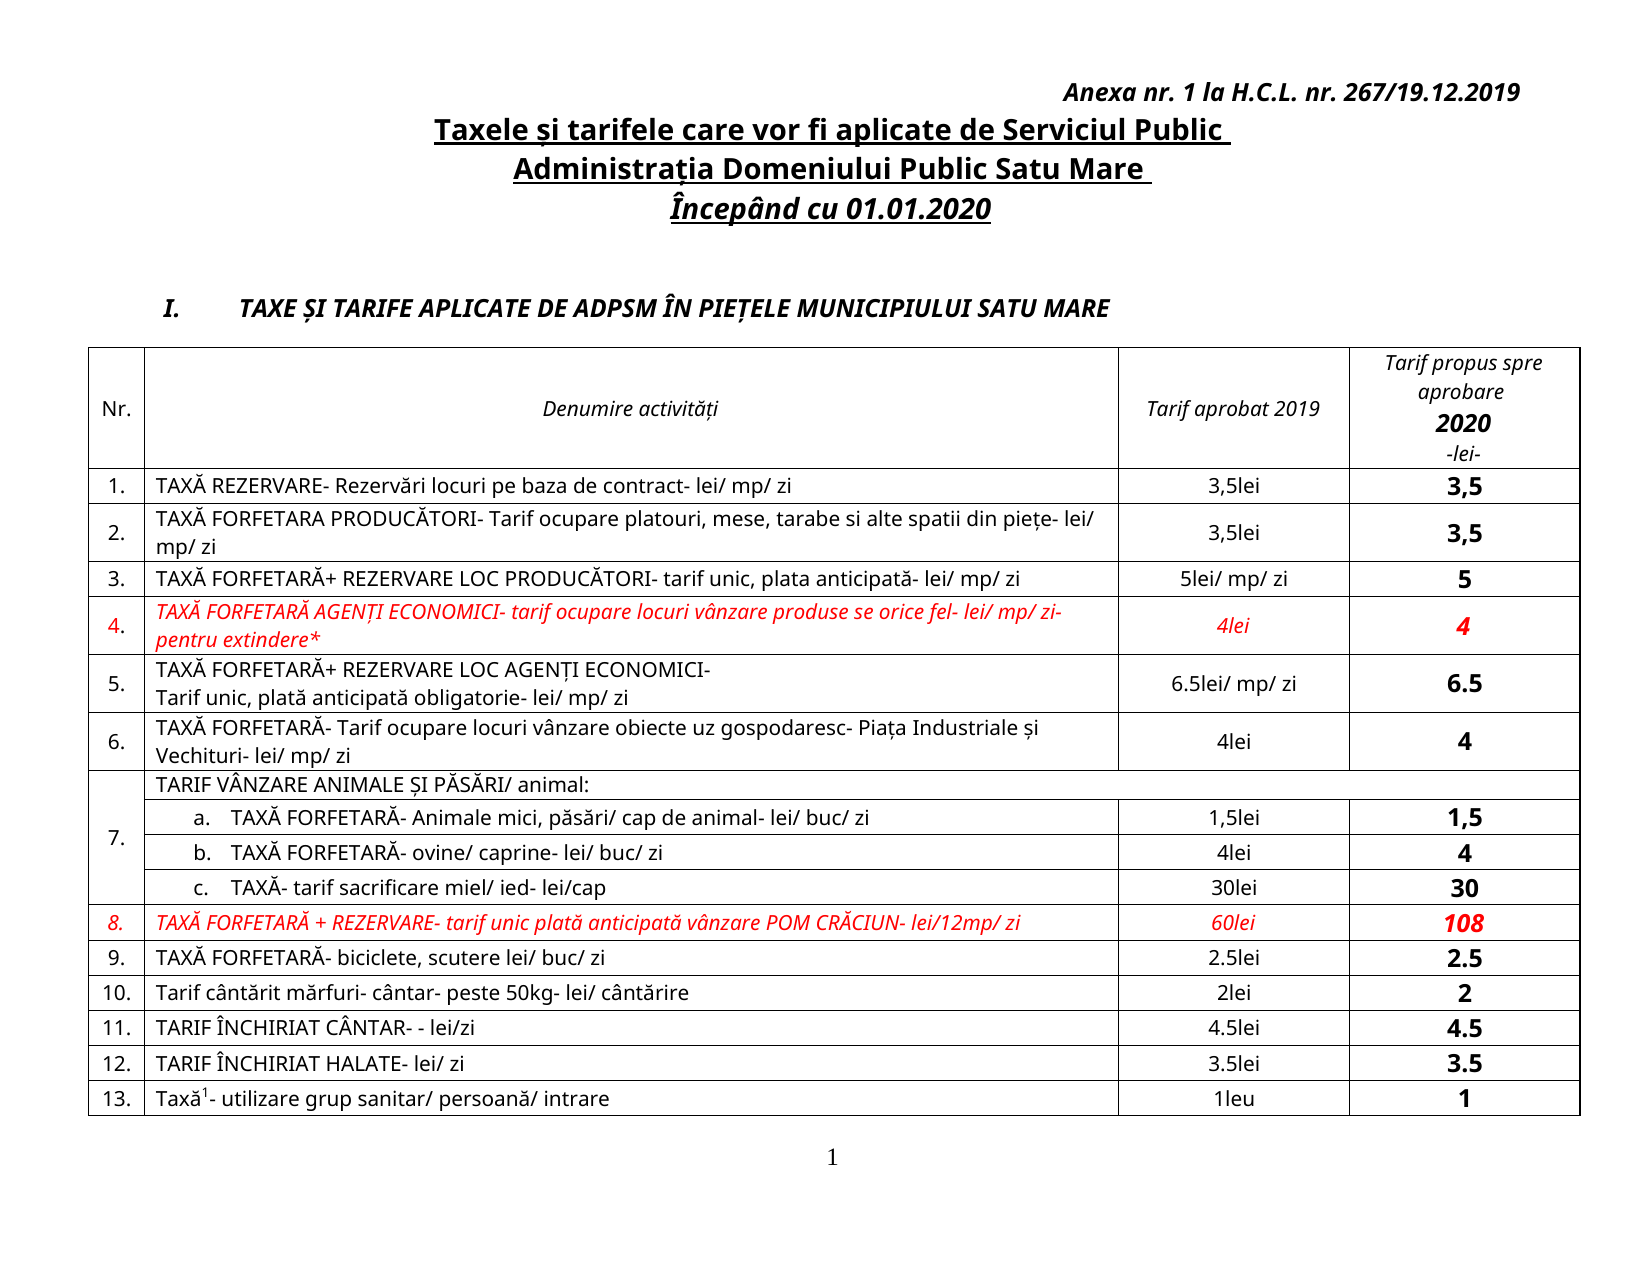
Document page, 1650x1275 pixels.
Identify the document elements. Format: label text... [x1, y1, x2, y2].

table_cell 30 [1350, 870, 1579, 904]
table_cell TAXĂ FORFETARĂ+ REZERVARE LOC AGENȚI ECONOMICI- Tarif unic, plată anticipată obligatorie- lei/ mp/ zi [145, 655, 1118, 712]
table_cell TARIF VÂNZARE ANIMALE ȘI PĂSĂRI/ animal: [145, 771, 1579, 799]
table_cell 2.5 [1350, 941, 1579, 974]
table_cell 10. [89, 976, 144, 1010]
table_cell Tarif cântărit mărfuri- cântar- peste 50kg- lei/ cântărire [145, 976, 1118, 1010]
table_cell TAXĂ REZERVARE- Rezervări locuri pe baza de contract- lei/ mp/ zi [145, 469, 1118, 503]
table_cell 1,5lei [1119, 800, 1349, 834]
text Administrația Domeniului Public Satu Mare [89, 149, 1576, 188]
table_cell TAXĂ FORFETARĂ- biciclete, scutere lei/ buc/ zi [145, 941, 1118, 974]
table_cell 12. [89, 1046, 144, 1080]
table_cell 6.5lei/ mp/ zi [1119, 655, 1349, 712]
table_cell 3. [89, 562, 144, 596]
table_cell TARIF ÎNCHIRIAT HALATE- lei/ zi [145, 1046, 1118, 1080]
table_cell TARIF ÎNCHIRIAT CÂNTAR- - lei/zi [145, 1011, 1118, 1045]
table_cell TAXĂ FORFETARĂ+ REZERVARE LOC PRODUCĂTORI- tarif unic, plata anticipată- lei/ mp/ zi [145, 562, 1118, 596]
table_header Denumire activități [145, 348, 1118, 468]
table_cell Taxă- utilizare grup sanitar/ persoană/ intrare [145, 1081, 1118, 1115]
table_header Tarif aprobat 2019 [1119, 348, 1349, 468]
table_cell 4 [1350, 713, 1579, 769]
table_cell 3.5lei [1119, 1046, 1349, 1080]
table_cell 1. [89, 469, 144, 503]
table_cell 9. [89, 941, 144, 974]
table_cell 3,5 [1350, 469, 1579, 503]
table_cell 30lei [1119, 870, 1349, 904]
table_cell TAXĂ FORFETARĂ + REZERVARE- tarif unic plată anticipată vânzare POM CRĂCIUN- lei/12mp/ zi [145, 905, 1118, 939]
table_cell TAXĂ FORFETARĂ- Animale mici, păsări/ cap de animal- lei/ buc/ zi [145, 800, 1118, 834]
text Taxele și tarifele care vor fi aplicate de Serviciul Public [89, 109, 1576, 149]
table_cell 5 [1350, 562, 1579, 596]
table_cell TAXĂ FORFETARA PRODUCĂTORI- Tarif ocupare platouri, mese, tarabe si alte spatii din piețe- lei/ mp/ zi [145, 504, 1118, 561]
table_cell 4lei [1119, 835, 1349, 869]
text Începând cu 01.01.2020 [89, 188, 1576, 228]
table_cell TAXĂ FORFETARĂ- ovine/ caprine- lei/ buc/ zi [145, 835, 1118, 869]
table_cell 3,5lei [1119, 469, 1349, 503]
table_cell 5. [89, 655, 144, 712]
list TAXE ȘI TARIFE APLICATE DE ADPSM ÎN PIEȚELE MUNICIPIULUI SATU MARE [164, 291, 1576, 324]
table_cell 6. [89, 713, 144, 769]
table_cell 2. [89, 504, 144, 561]
table_cell TAXĂ FORFETARĂ AGENȚI ECONOMICI- tarif ocupare locuri vânzare produse se orice fel- lei/ mp/ zi- pentru extindere* [145, 597, 1118, 654]
table_cell TAXĂ- tarif sacrificare miel/ ied- lei/cap [145, 870, 1118, 904]
table_cell 3,5 [1350, 504, 1579, 561]
table_cell 5lei/ mp/ zi [1119, 562, 1349, 596]
table_cell 2lei [1119, 976, 1349, 1010]
table_cell 4.5lei [1119, 1011, 1349, 1045]
table_cell 4lei [1119, 597, 1349, 654]
table_cell 2 [1350, 976, 1579, 1010]
table_cell 1leu [1119, 1081, 1349, 1115]
table_cell 108 [1350, 905, 1579, 939]
table_header Tarif propus spre aprobare 2020 -lei- [1350, 348, 1579, 468]
table_cell TAXĂ FORFETARĂ- Tarif ocupare locuri vânzare obiecte uz gospodaresc- Piața Industriale și Vechituri- lei/ mp/ zi [145, 713, 1118, 769]
table_cell 4lei [1119, 713, 1349, 769]
table_cell 6.5 [1350, 655, 1579, 712]
table_cell 3,5lei [1119, 504, 1349, 561]
text Anexa nr. 1 la H.C.L. nr. 267/19.12.2019 [89, 75, 1576, 109]
table_cell 13. [89, 1081, 144, 1115]
table_cell 4 [1350, 597, 1579, 654]
table_cell 60lei [1119, 905, 1349, 939]
table_cell 4.5 [1350, 1011, 1579, 1045]
table_cell 2.5lei [1119, 941, 1349, 974]
table_cell 1,5 [1350, 800, 1579, 834]
table_cell 4. [89, 597, 144, 654]
table_cell 7. [89, 771, 144, 904]
table_cell 3.5 [1350, 1046, 1579, 1080]
table_cell 11. [89, 1011, 144, 1045]
table_cell 4 [1350, 835, 1579, 869]
table_cell 1 [1350, 1081, 1579, 1115]
table_cell 8. [89, 905, 144, 939]
table_header Nr. [89, 348, 144, 468]
